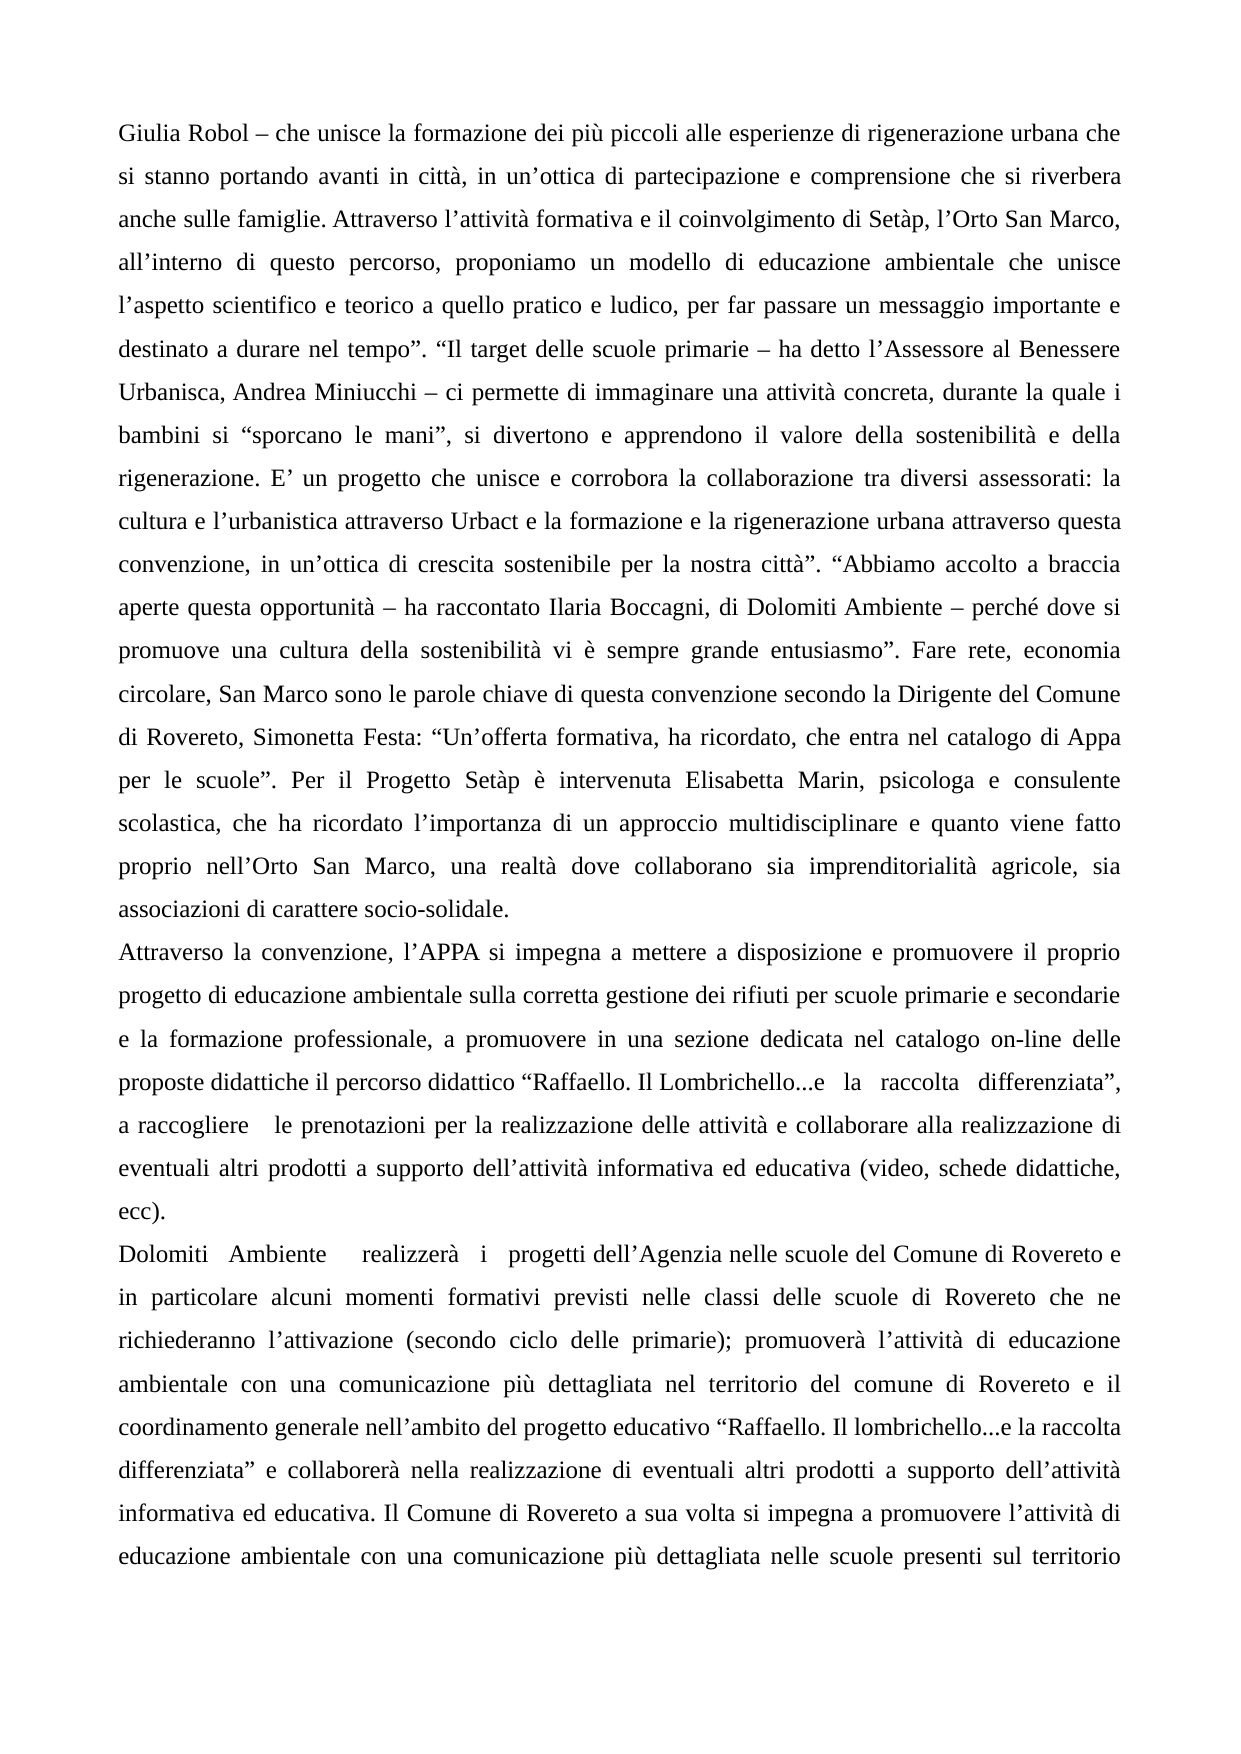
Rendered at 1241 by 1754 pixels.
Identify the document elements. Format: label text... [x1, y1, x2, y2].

text Dolomiti Ambiente realizzerà i progetti dell’Agenzia nelle scuole del Comune di Rovereto e in particolare alcuni momenti formativi previsti nelle classi delle scuole di Rovereto che ne richiederanno l’attivazione (secondo ciclo delle primarie); promuoverà l’attività di educazione ambientale con una comunicazione più dettagliata nel territorio del comune di Rovereto e il coordinamento generale nell’ambito del progetto educativo “Raffaello. Il lombrichello...e la raccolta differenziata” e collaborerà nella realizzazione di eventuali altri prodotti a supporto dell’attività informativa ed educativa. Il Comune di Rovereto a sua volta si impegna a promuovere l’attività di educazione ambientale con una comunicazione più dettagliata nelle scuole presenti sul territorio [118, 1239, 1122, 1570]
text Giulia Robol – che unisce la formazione dei più piccoli alle esperienze di rigenerazione urbana che si stanno portando avanti in città, in un’ottica di partecipazione e comprensione che si riverbera anche sulle famiglie. Attraverso l’attività formativa e il coinvolgimento di Setàp, l’Orto San Marco, all’interno di questo percorso, proponiamo un modello di educazione ambientale che unisce l’aspetto scientifico e teorico a quello pratico e ludico, per far passare un messaggio importante e destinato a durare nel tempo”. “Il target delle scuole primarie – ha detto l’Assessore al Benessere Urbanisca, Andrea Miniucchi – ci permette di immaginare una attività concreta, durante la quale i bambini si “sporcano le mani”, si divertono e apprendono il valore della sostenibilità e della rigenerazione. E’ un progetto che unisce e corrobora la collaborazione tra diversi assessorati: la cultura e l’urbanistica attraverso Urbact e la formazione e la rigenerazione urbana attraverso questa convenzione, in un’ottica di crescita sostenibile per la nostra città”. “Abbiamo accolto a braccia aperte questa opportunità – ha raccontato Ilaria Boccagni, di Dolomiti Ambiente – perché dove si promuove una cultura della sostenibilità vi è sempre grande entusiasmo”. Fare rete, economia circolare, San Marco sono le parole chiave di questa convenzione secondo la Dirigente del Comune di Rovereto, Simonetta Festa: “Un’offerta formativa, ha ricordato, che entra nel catalogo di Appa per le scuole”. Per il Progetto Setàp è intervenuta Elisabetta Marin, psicologa e consulente scolastica, che ha ricordato l’importanza di un approccio multidisciplinare e quanto viene fatto proprio nell’Orto San Marco, una realtà dove collaborano sia imprenditorialità agricole, sia associazioni di carattere socio-solidale. [118, 118, 1122, 923]
text Attraverso la convenzione, l’APPA si impegna a mettere a disposizione e promuovere il proprio progetto di educazione ambientale sulla corretta gestione dei rifiuti per scuole primarie e secondarie e la formazione professionale, a promuovere in una sezione dedicata nel catalogo on-line delle proposte didattiche il percorso didattico “Raffaello. Il Lombrichello...e la raccolta differenziata”, a raccogliere le prenotazioni per la realizzazione delle attività e collaborare alla realizzazione di eventuali altri prodotti a supporto dell’attività informativa ed educativa (video, schede didattiche, ecc). [118, 937, 1122, 1225]
